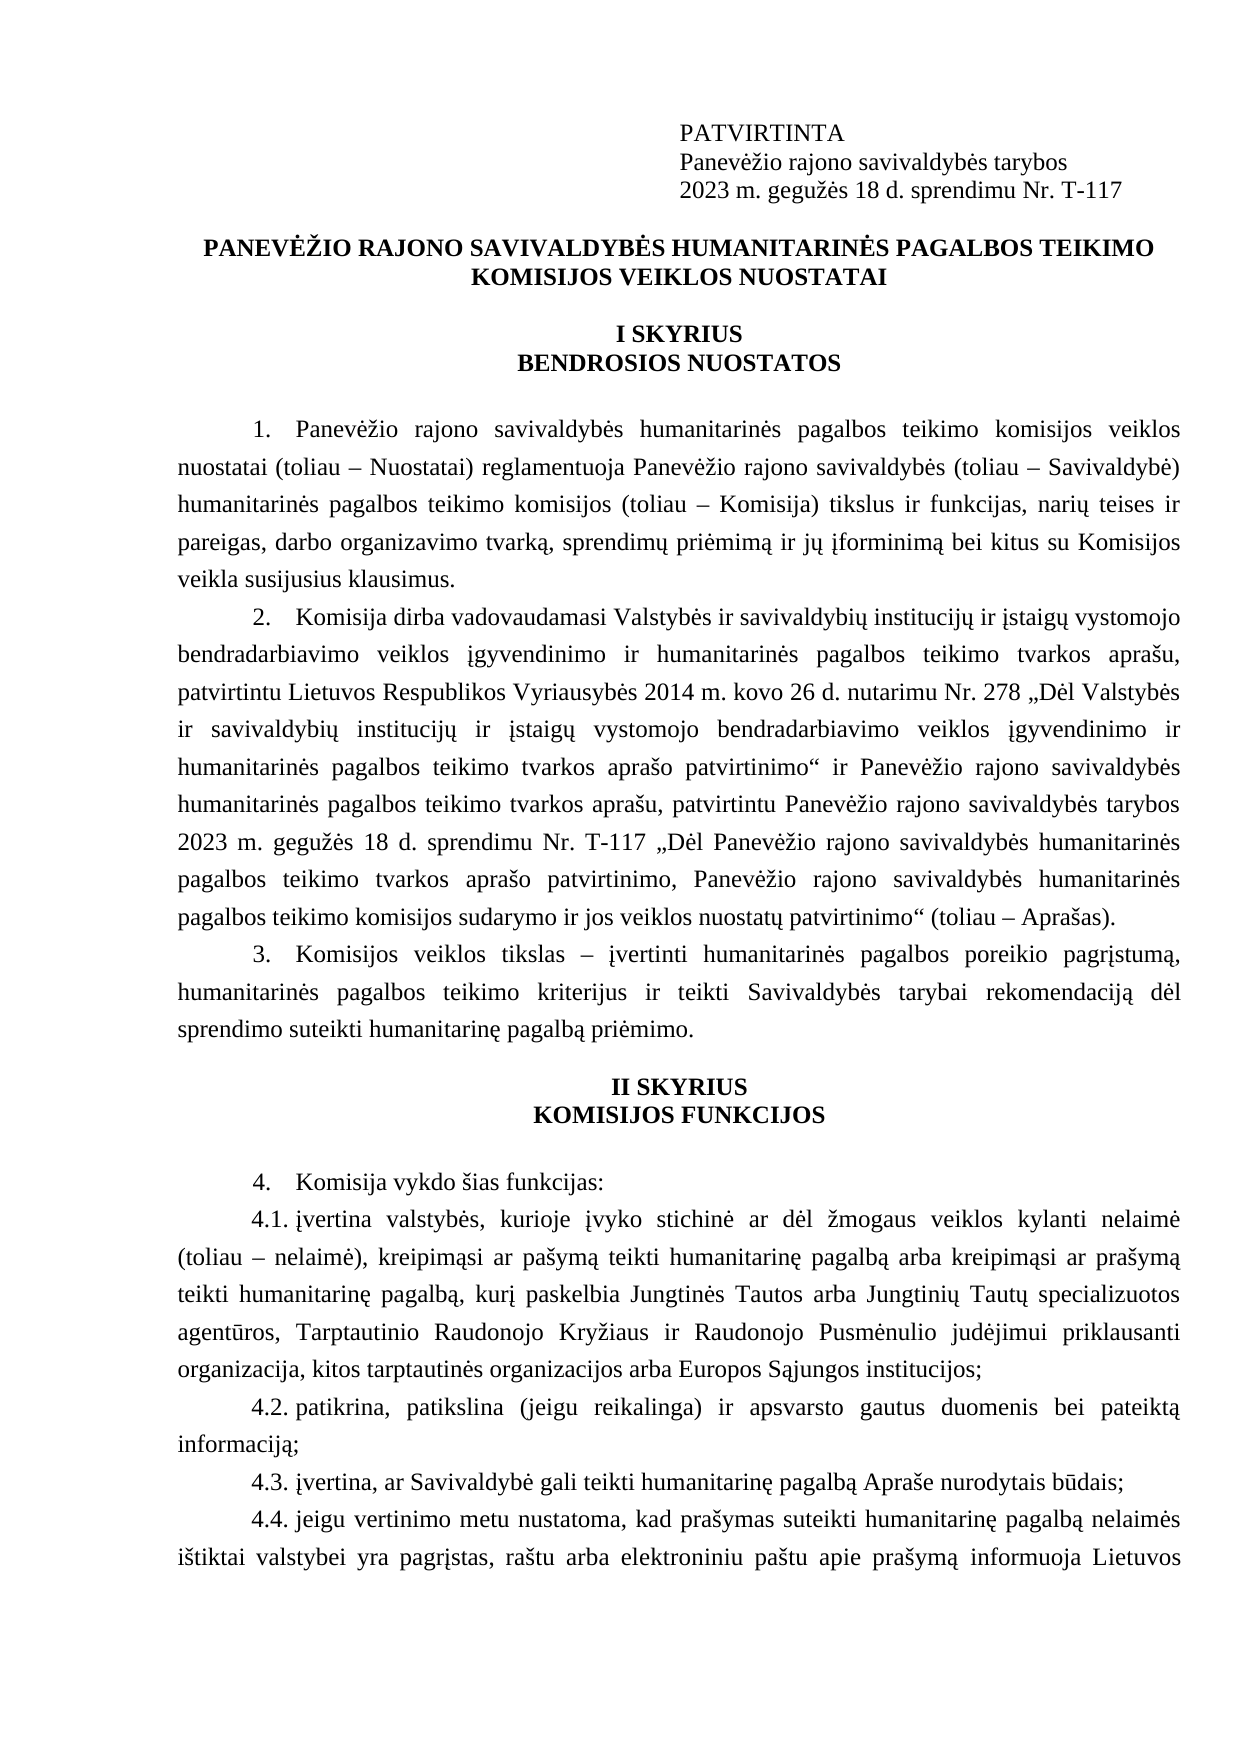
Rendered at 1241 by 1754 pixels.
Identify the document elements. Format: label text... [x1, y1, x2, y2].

text I SKYRIUS [177, 319, 1181, 348]
text 4.2. patikrina, patikslina (jeigu reikalinga) ir apsvarsto gautus duomenis bei pateiktą informaciją; [177, 1383, 1181, 1458]
text 4. Komisija vykdo šias funkcijas: [177, 1158, 1181, 1196]
text 3. Komisijos veiklos tikslas – įvertinti humanitarinės pagalbos poreikio pagrįstumą, humanitarinės pagalbos teikimo kriterijus ir teikti Savivaldybės tarybai rekomendaciją dėl sprendimo suteikti humanitarinę pagalbą priėmimo. [177, 931, 1181, 1043]
text 4.4. jeigu vertinimo metu nustatoma, kad prašymas suteikti humanitarinę pagalbą nelaimės ištiktai valstybei yra pagrįstas, raštu arba elektroniniu paštu apie prašymą informuoja Lietuvos [177, 1496, 1181, 1571]
text BENDROSIOS NUOSTATOS [177, 348, 1181, 377]
text II SKYRIUS [177, 1072, 1181, 1101]
text 4.3. įvertina, ar Savivaldybė gali teikti humanitarinę pagalbą Apraše nurodytais būdais; [177, 1458, 1181, 1496]
text PATVIRTINTA Panevėžio rajono savivaldybės tarybos [679, 118, 1181, 176]
text KOMISIJOS FUNKCIJOS [177, 1101, 1181, 1129]
text 2. Komisija dirba vadovaudamasi Valstybės ir savivaldybių institucijų ir įstaigų vystomojo bendradarbiavimo veiklos įgyvendinimo ir humanitarinės pagalbos teikimo tvarkos aprašu, patvirtintu Lietuvos Respublikos Vyriausybės 2014 m. kovo 26 d. nutarimu Nr. 278 „Dėl Valstybės ir savivaldybių institucijų ir įstaigų vystomojo bendradarbiavimo veiklos įgyvendinimo ir humanitarinės pagalbos teikimo tvarkos aprašo patvirtinimo“ ir Panevėžio rajono savivaldybės humanitarinės pagalbos teikimo tvarkos aprašu, patvirtintu Panevėžio rajono savivaldybės tarybos 2023 m. gegužės 18 d. sprendimu Nr. T-117 „Dėl Panevėžio rajono savivaldybės humanitarinės pagalbos teikimo tvarkos aprašo patvirtinimo, Panevėžio rajono savivaldybės humanitarinės pagalbos teikimo komisijos sudarymo ir jos veiklos nuostatų patvirtinimo“ (toliau – Aprašas). [177, 593, 1181, 931]
text PANEVĖŽIO RAJONO SAVIVALDYBĖS HUMANITARINĖS PAGALBOS TEIKIMO KOMISIJOS VEIKLOS NUOSTATAI [177, 233, 1181, 291]
text 2023 m. gegužės 18 d. sprendimu Nr. T-117 [679, 176, 1181, 204]
text 4.1. įvertina valstybės, kurioje įvyko stichinė ar dėl žmogaus veiklos kylanti nelaimė (toliau – nelaimė), kreipimąsi ar pašymą teikti humanitarinę pagalbą arba kreipimąsi ar prašymą teikti humanitarinę pagalbą, kurį paskelbia Jungtinės Tautos arba Jungtinių Tautų specializuotos agentūros, Tarptautinio Raudonojo Kryžiaus ir Raudonojo Pusmėnulio judėjimui priklausanti organizacija, kitos tarptautinės organizacijos arba Europos Sąjungos institucijos; [177, 1196, 1181, 1383]
text 1. Panevėžio rajono savivaldybės humanitarinės pagalbos teikimo komisijos veiklos nuostatai (toliau – Nuostatai) reglamentuoja Panevėžio rajono savivaldybės (toliau – Savivaldybė) humanitarinės pagalbos teikimo komisijos (toliau – Komisija) tikslus ir funkcijas, narių teises ir pareigas, darbo organizavimo tvarką, sprendimų priėmimą ir jų įforminimą bei kitus su Komisijos veikla susijusius klausimus. [177, 406, 1181, 593]
